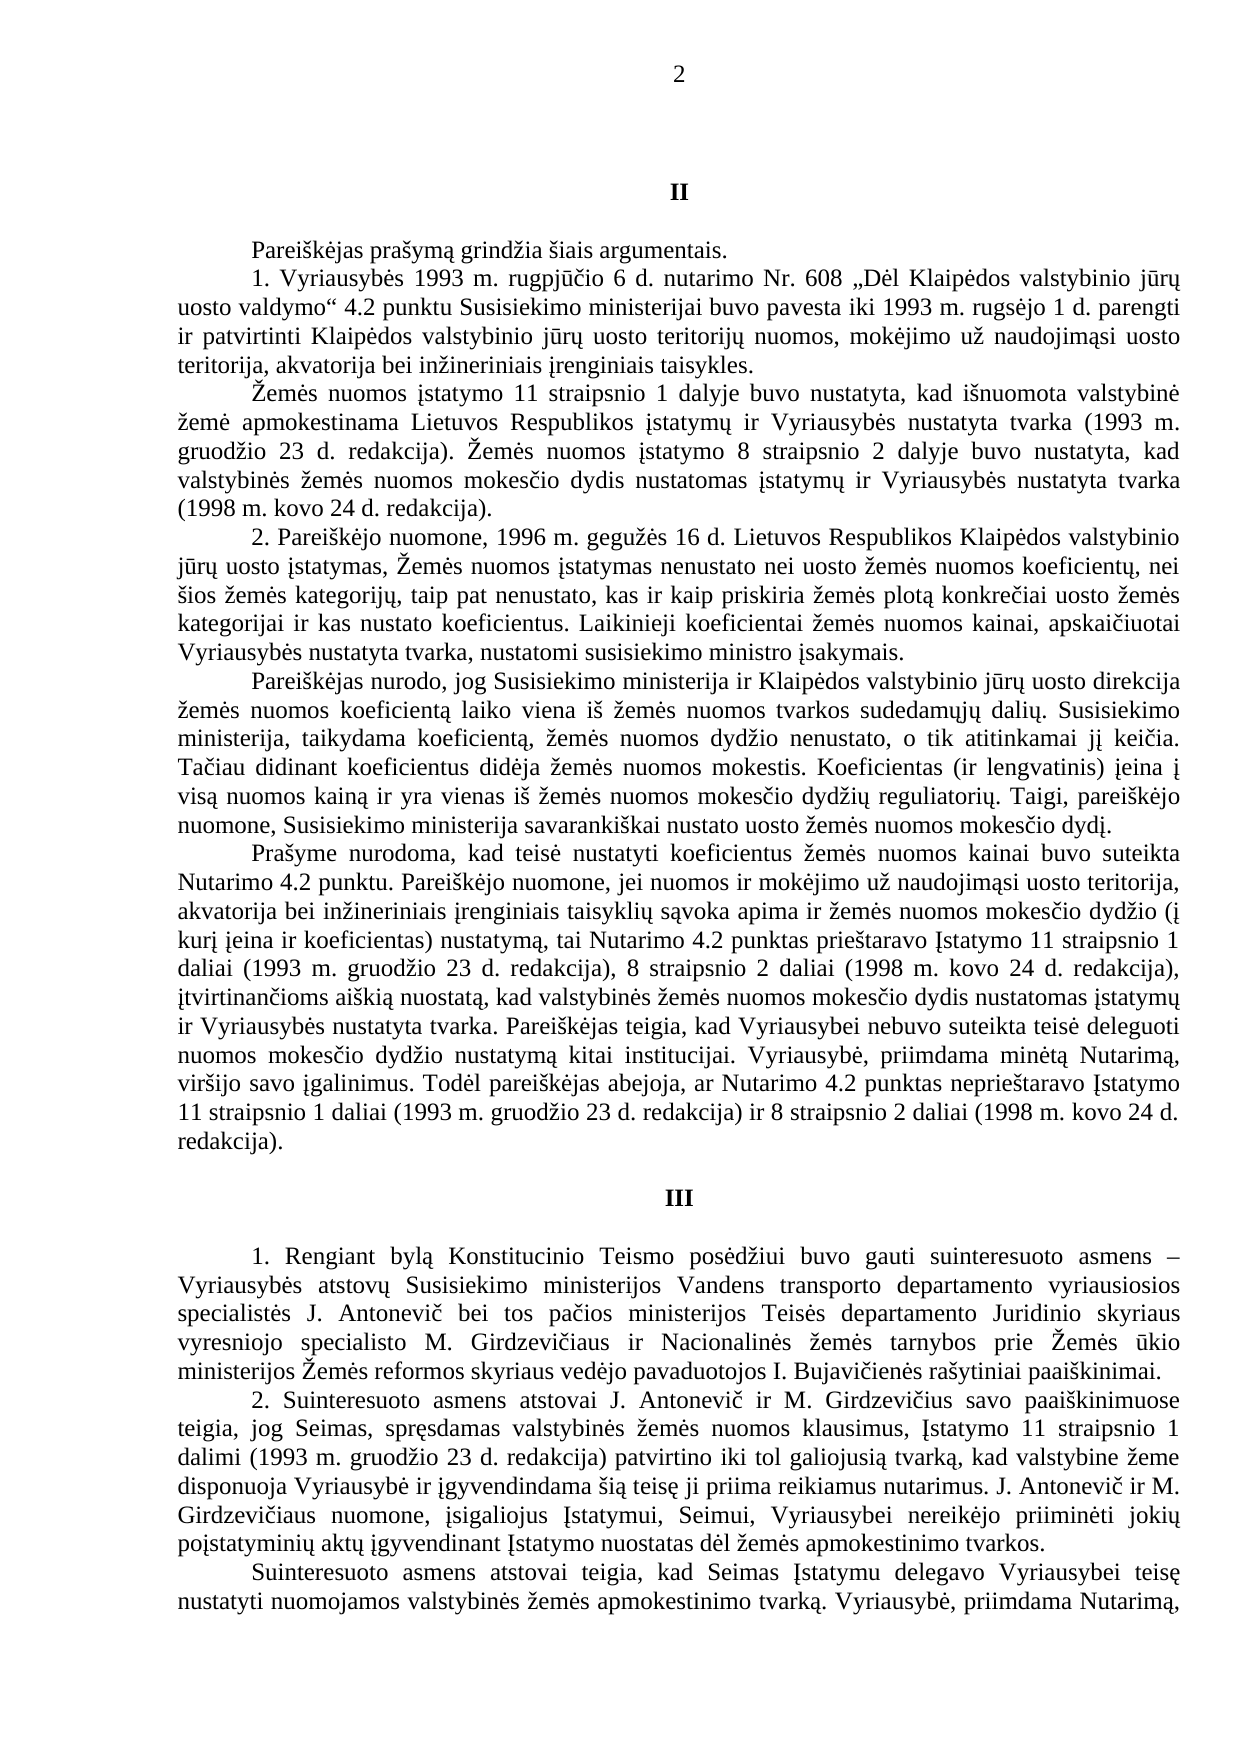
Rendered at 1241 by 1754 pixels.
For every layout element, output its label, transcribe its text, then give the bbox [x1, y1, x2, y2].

text Pareiškėjas nurodo, jog Susisiekimo ministerija ir Klaipėdos valstybinio jūrų uosto direkcija žemės nuomos koeficientą laiko viena iš žemės nuomos tvarkos sudedamųjų dalių. Susisiekimo ministerija, taikydama koeficientą, žemės nuomos dydžio nenustato, o tik atitinkamai jį keičia. Tačiau didinant koeficientus didėja žemės nuomos mokestis. Koeficientas (ir lengvatinis) įeina į visą nuomos kainą ir yra vienas iš žemės nuomos mokesčio dydžių reguliatorių. Taigi, pareiškėjo nuomone, Susisiekimo ministerija savarankiškai nustato uosto žemės nuomos mokesčio dydį. [177, 666, 1181, 838]
text 1. Vyriausybės 1993 m. rugpjūčio 6 d. nutarimo Nr. 608 „Dėl Klaipėdos valstybinio jūrų uosto valdymo“ 4.2 punktu Susisiekimo ministerijai buvo pavesta iki 1993 m. rugsėjo 1 d. parengti ir patvirtinti Klaipėdos valstybinio jūrų uosto teritorijų nuomos, mokėjimo už naudojimąsi uosto teritorija, akvatorija bei inžineriniais įrenginiais taisykles. [177, 263, 1181, 378]
text Suinteresuoto asmens atstovai teigia, kad Seimas Įstatymu delegavo Vyriausybei teisę nustatyti nuomojamos valstybinės žemės apmokestinimo tvarką. Vyriausybė, priimdama Nutarimą, [177, 1557, 1181, 1615]
text III [177, 1183, 1181, 1212]
text 2. Pareiškėjo nuomone, 1996 m. gegužės 16 d. Lietuvos Respublikos Klaipėdos valstybinio jūrų uosto įstatymas, Žemės nuomos įstatymas nenustato nei uosto žemės nuomos koeficientų, nei šios žemės kategorijų, taip pat nenustato, kas ir kaip priskiria žemės plotą konkrečiai uosto žemės kategorijai ir kas nustato koeficientus. Laikinieji koeficientai žemės nuomos kainai, apskaičiuotai Vyriausybės nustatyta tvarka, nustatomi susisiekimo ministro įsakymais. [177, 522, 1181, 666]
text 1. Rengiant bylą Konstitucinio Teismo posėdžiui buvo gauti suinteresuoto asmens – Vyriausybės atstovų Susisiekimo ministerijos Vandens transporto departamento vyriausiosios specialistės J. Antonevič bei tos pačios ministerijos Teisės departamento Juridinio skyriaus vyresniojo specialisto M. Girdzevičiaus ir Nacionalinės žemės tarnybos prie Žemės ūkio ministerijos Žemės reformos skyriaus vedėjo pavaduotojos I. Bujavičienės rašytiniai paaiškinimai. [177, 1241, 1181, 1385]
text Prašyme nurodoma, kad teisė nustatyti koeficientus žemės nuomos kainai buvo suteikta Nutarimo 4.2 punktu. Pareiškėjo nuomone, jei nuomos ir mokėjimo už naudojimąsi uosto teritorija, akvatorija bei inžineriniais įrenginiais taisyklių sąvoka apima ir žemės nuomos mokesčio dydžio (į kurį įeina ir koeficientas) nustatymą, tai Nutarimo 4.2 punktas prieštaravo Įstatymo 11 straipsnio 1 daliai (1993 m. gruodžio 23 d. redakcija), 8 straipsnio 2 daliai (1998 m. kovo 24 d. redakcija), įtvirtinančioms aiškią nuostatą, kad valstybinės žemės nuomos mokesčio dydis nustatomas įstatymų ir Vyriausybės nustatyta tvarka. Pareiškėjas teigia, kad Vyriausybei nebuvo suteikta teisė deleguoti nuomos mokesčio dydžio nustatymą kitai institucijai. Vyriausybė, priimdama minėtą Nutarimą, viršijo savo įgalinimus. Todėl pareiškėjas abejoja, ar Nutarimo 4.2 punktas neprieštaravo Įstatymo 11 straipsnio 1 daliai (1993 m. gruodžio 23 d. redakcija) ir 8 straipsnio 2 daliai (1998 m. kovo 24 d. redakcija). [177, 838, 1181, 1155]
text Žemės nuomos įstatymo 11 straipsnio 1 dalyje buvo nustatyta, kad išnuomota valstybinė žemė apmokestinama Lietuvos Respublikos įstatymų ir Vyriausybės nustatyta tvarka (1993 m. gruodžio 23 d. redakcija). Žemės nuomos įstatymo 8 straipsnio 2 dalyje buvo nustatyta, kad valstybinės žemės nuomos mokesčio dydis nustatomas įstatymų ir Vyriausybės nustatyta tvarka (1998 m. kovo 24 d. redakcija). [177, 378, 1181, 522]
text 2. Suinteresuoto asmens atstovai J. Antonevič ir M. Girdzevičius savo paaiškinimuose teigia, jog Seimas, spręsdamas valstybinės žemės nuomos klausimus, Įstatymo 11 straipsnio 1 dalimi (1993 m. gruodžio 23 d. redakcija) patvirtino iki tol galiojusią tvarką, kad valstybine žeme disponuoja Vyriausybė ir įgyvendindama šią teisę ji priima reikiamus nutarimus. J. Antonevič ir M. Girdzevičiaus nuomone, įsigaliojus Įstatymui, Seimui, Vyriausybei nereikėjo priiminėti jokių poįstatyminių aktų įgyvendinant Įstatymo nuostatas dėl žemės apmokestinimo tvarkos. [177, 1385, 1181, 1557]
text II [177, 177, 1181, 206]
text Pareiškėjas prašymą grindžia šiais argumentais. [177, 235, 1181, 263]
